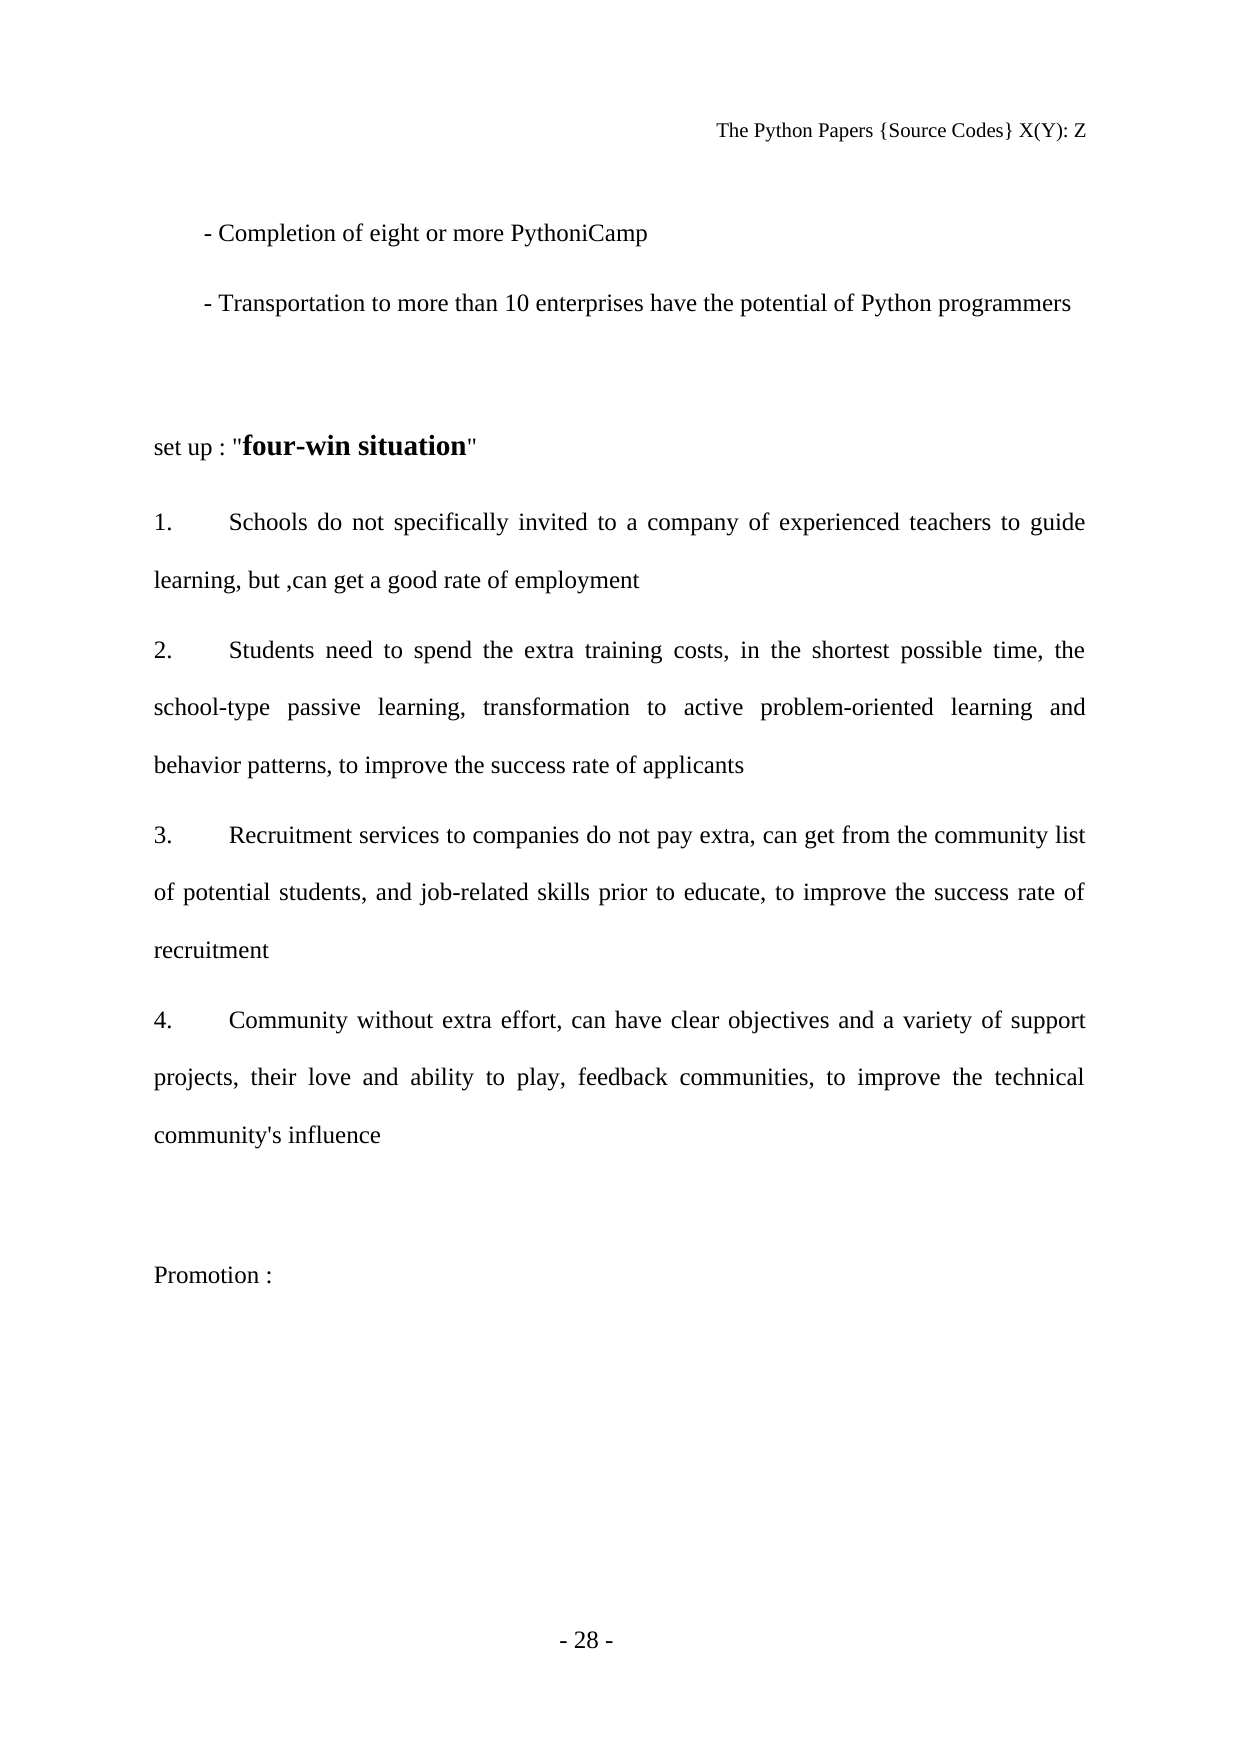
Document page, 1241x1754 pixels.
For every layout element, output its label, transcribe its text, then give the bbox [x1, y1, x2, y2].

text 2. Students need to spend the extra training costs, in the shortest possible time, the school-type passive learning, transformation to active problem-oriented learning and behavior patterns, to improve the success rate of applicants [153, 635, 1087, 778]
text 4. Community without extra effort, can have clear objectives and a variety of support projects, their love and ability to play, feedback communities, to improve the technical community's influence [153, 1005, 1087, 1148]
text 1. Schools do not specifically invited to a company of experienced teachers to guide learning, but ,can get a good rate of employment [153, 507, 1087, 593]
text set up : "four-win situation" [153, 428, 1087, 461]
text 3. Recruitment services to companies do not pay extra, can get from the community list of potential students, and job-related skills prior to educate, to improve the success rate of recruitment [153, 820, 1087, 963]
text - Transportation to more than 10 enterprises have the potential of Python programmers [153, 288, 1087, 316]
text - Completion of eight or more PythoniCamp [153, 218, 1087, 246]
text Promotion : [153, 1260, 1087, 1288]
